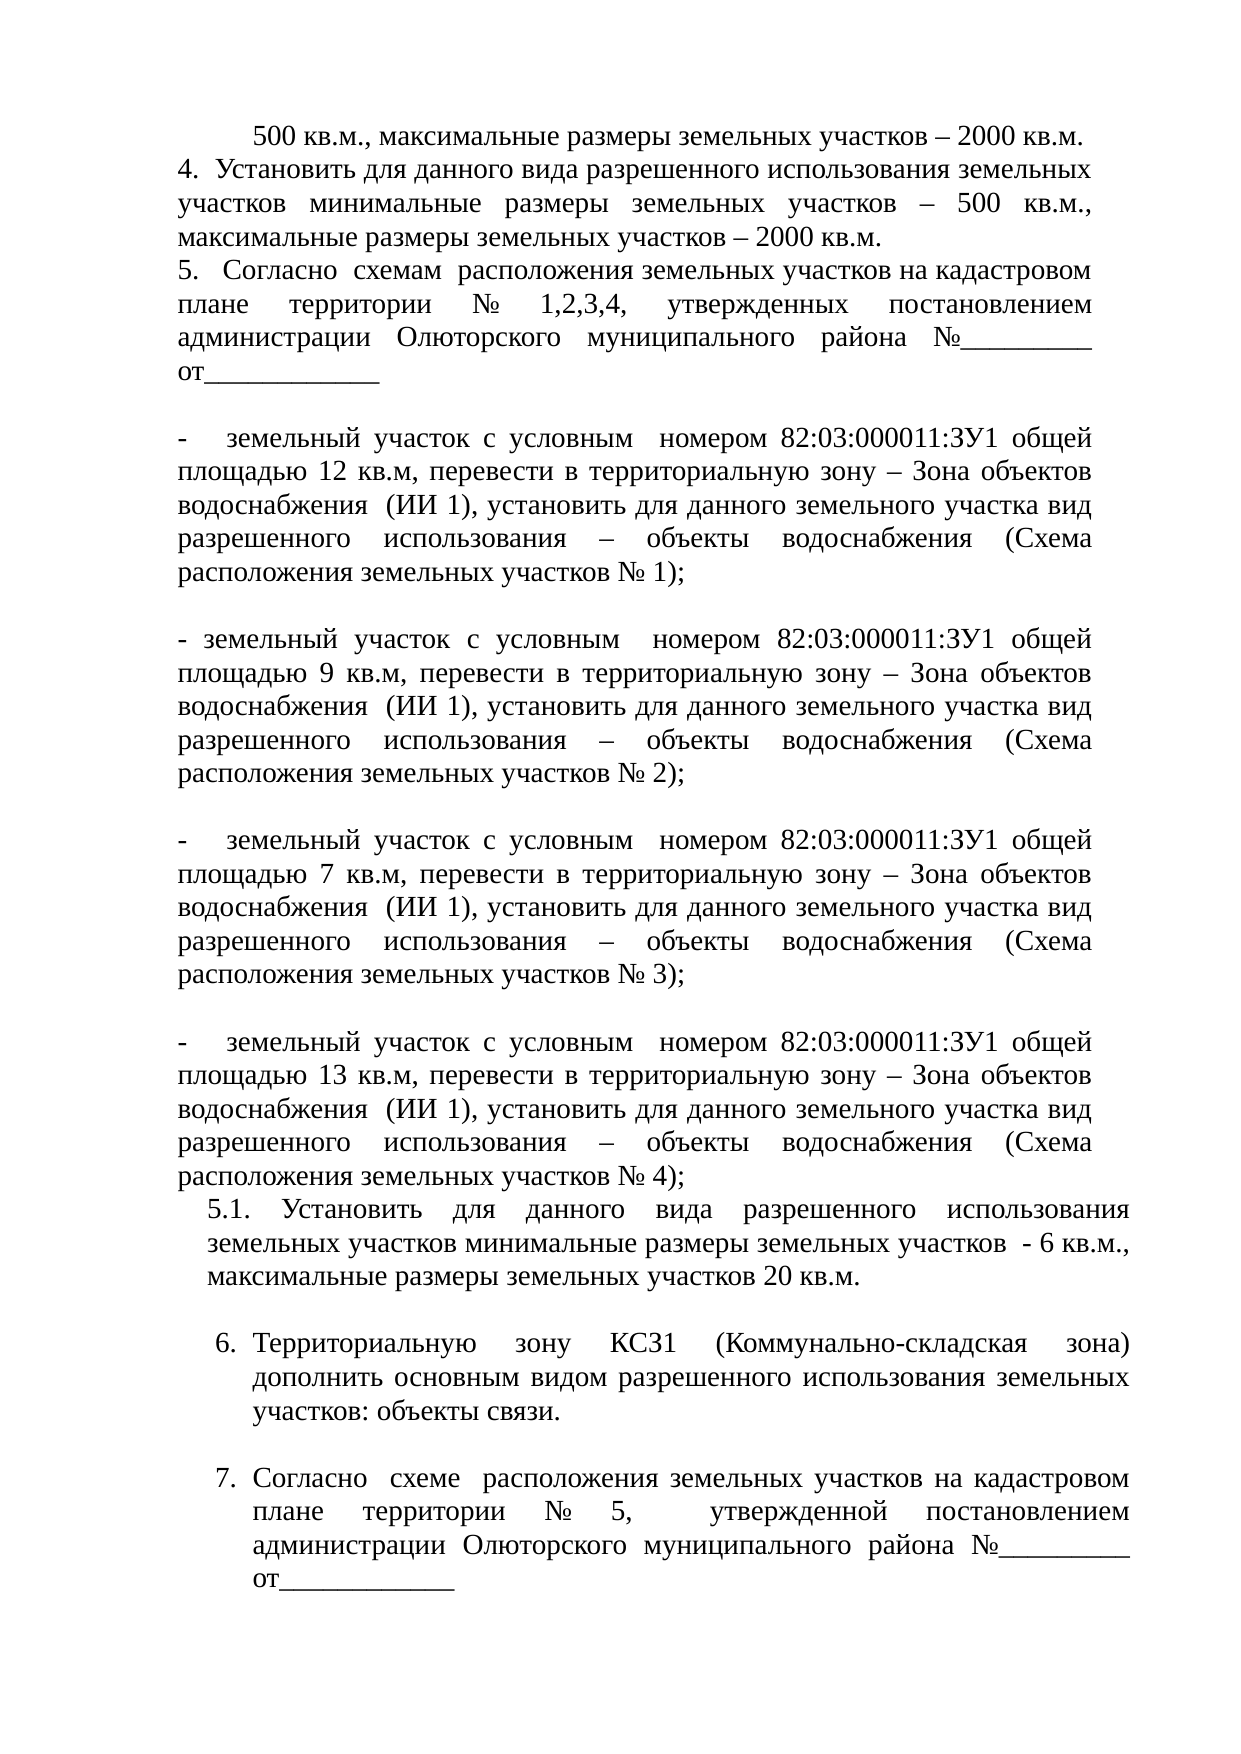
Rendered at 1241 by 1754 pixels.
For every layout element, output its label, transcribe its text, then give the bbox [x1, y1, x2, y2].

text - земельный участок с условным номером 82:03:000011:ЗУ1 общей площадью 13 кв.м, перевести в территориальную зону – Зона объектов водоснабжения (ИИ 1), установить для данного земельного участка вид разрешенного использования – объекты водоснабжения (Схема расположения земельных участков № 4); [177, 1024, 1093, 1191]
text - земельный участок с условным номером 82:03:000011:ЗУ1 общей площадью 12 кв.м, перевести в территориальную зону – Зона объектов водоснабжения (ИИ 1), установить для данного земельного участка вид разрешенного использования – объекты водоснабжения (Схема расположения земельных участков № 1); [177, 420, 1093, 588]
text - земельный участок с условным номером 82:03:000011:ЗУ1 общей площадью 7 кв.м, перевести в территориальную зону – Зона объектов водоснабжения (ИИ 1), установить для данного земельного участка вид разрешенного использования – объекты водоснабжения (Схема расположения земельных участков № 3); [177, 822, 1093, 990]
text 5. Согласно схемам расположения земельных участков на кадастровом плане территории № 1,2,3,4, утвержденных постановлением администрации Олюторского муниципального района №_________ от____________ [177, 252, 1093, 386]
list 500 кв.м., максимальные размеры земельных участков – 2000 кв.м. [215, 118, 1107, 152]
list Согласно схеме расположения земельных участков на кадастровом плане территории № 5, утвержденной постановлением администрации Олюторского муниципального района №_________ от____________ [215, 1460, 1131, 1594]
list Территориальную зону КСЗ1 (Коммунально-складская зона) дополнить основным видом разрешенного использования земельных участков: объекты связи. [215, 1326, 1131, 1426]
text 5.1. Установить для данного вида разрешенного использования земельных участков минимальные размеры земельных участков - 6 кв.м., максимальные размеры земельных участков 20 кв.м. [207, 1191, 1131, 1292]
text 4. Установить для данного вида разрешенного использования земельных участков минимальные размеры земельных участков – 500 кв.м., максимальные размеры земельных участков – 2000 кв.м. [177, 152, 1093, 252]
text - земельный участок с условным номером 82:03:000011:ЗУ1 общей площадью 9 кв.м, перевести в территориальную зону – Зона объектов водоснабжения (ИИ 1), установить для данного земельного участка вид разрешенного использования – объекты водоснабжения (Схема расположения земельных участков № 2); [177, 621, 1093, 789]
